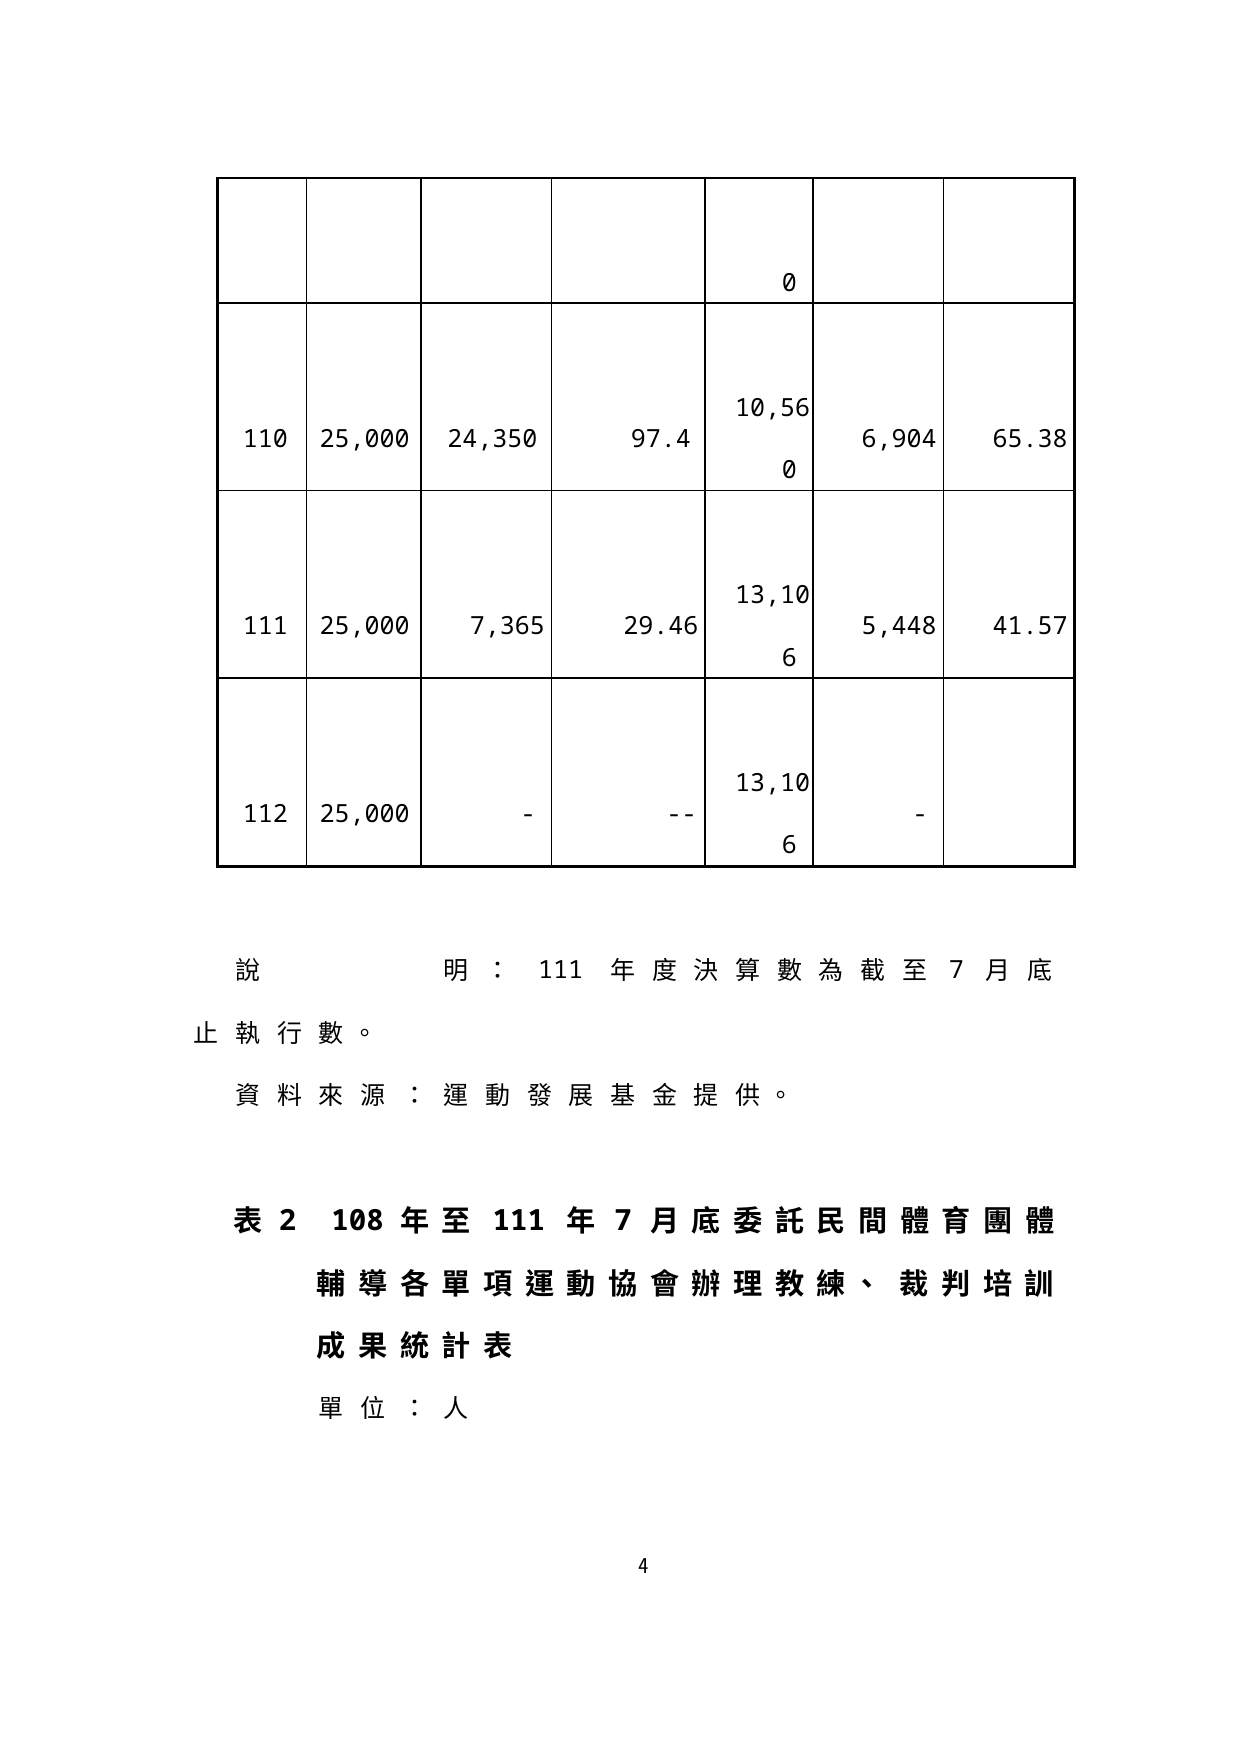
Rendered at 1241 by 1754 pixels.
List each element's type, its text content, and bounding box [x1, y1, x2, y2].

table_cell [814, 179, 943, 302]
table_cell 97.4 [552, 304, 704, 490]
table_cell 111 [219, 491, 306, 677]
table_cell 25,000 [307, 679, 420, 865]
text 說 明：111年度決算數為截至7月底止執行數。 [185, 927, 1060, 1052]
table_cell 25,000 [307, 491, 420, 677]
text 表2 108年至111年7月底委託民間體育團體輔導各單項運動協會辦理教練、裁判培訓成果統計表 單位：人 [216, 1177, 1060, 1427]
table_cell - [814, 679, 943, 865]
table_cell [422, 179, 551, 302]
table_cell [307, 179, 420, 302]
table_cell -- [552, 679, 704, 865]
table_cell [552, 179, 704, 302]
table_cell 7,365 [422, 491, 551, 677]
table_cell 13,106 [706, 491, 812, 677]
table_cell - [422, 679, 551, 865]
table_cell 10,560 [706, 304, 812, 490]
table_cell [219, 179, 306, 302]
table_cell 0 [706, 179, 812, 302]
table_cell [944, 679, 1073, 865]
table_cell 5,448 [814, 491, 943, 677]
text 資料來源：運動發展基金提供。 [185, 1052, 1060, 1115]
table_cell 110 [219, 304, 306, 490]
table_cell 24,350 [422, 304, 551, 490]
table_cell [944, 179, 1073, 302]
table_cell 29.46 [552, 491, 704, 677]
table_cell 65.38 [944, 304, 1073, 490]
table_cell 25,000 [307, 304, 420, 490]
table_cell 41.57 [944, 491, 1073, 677]
table_cell 112 [219, 679, 306, 865]
table_cell 13,106 [706, 679, 812, 865]
table_cell 6,904 [814, 304, 943, 490]
